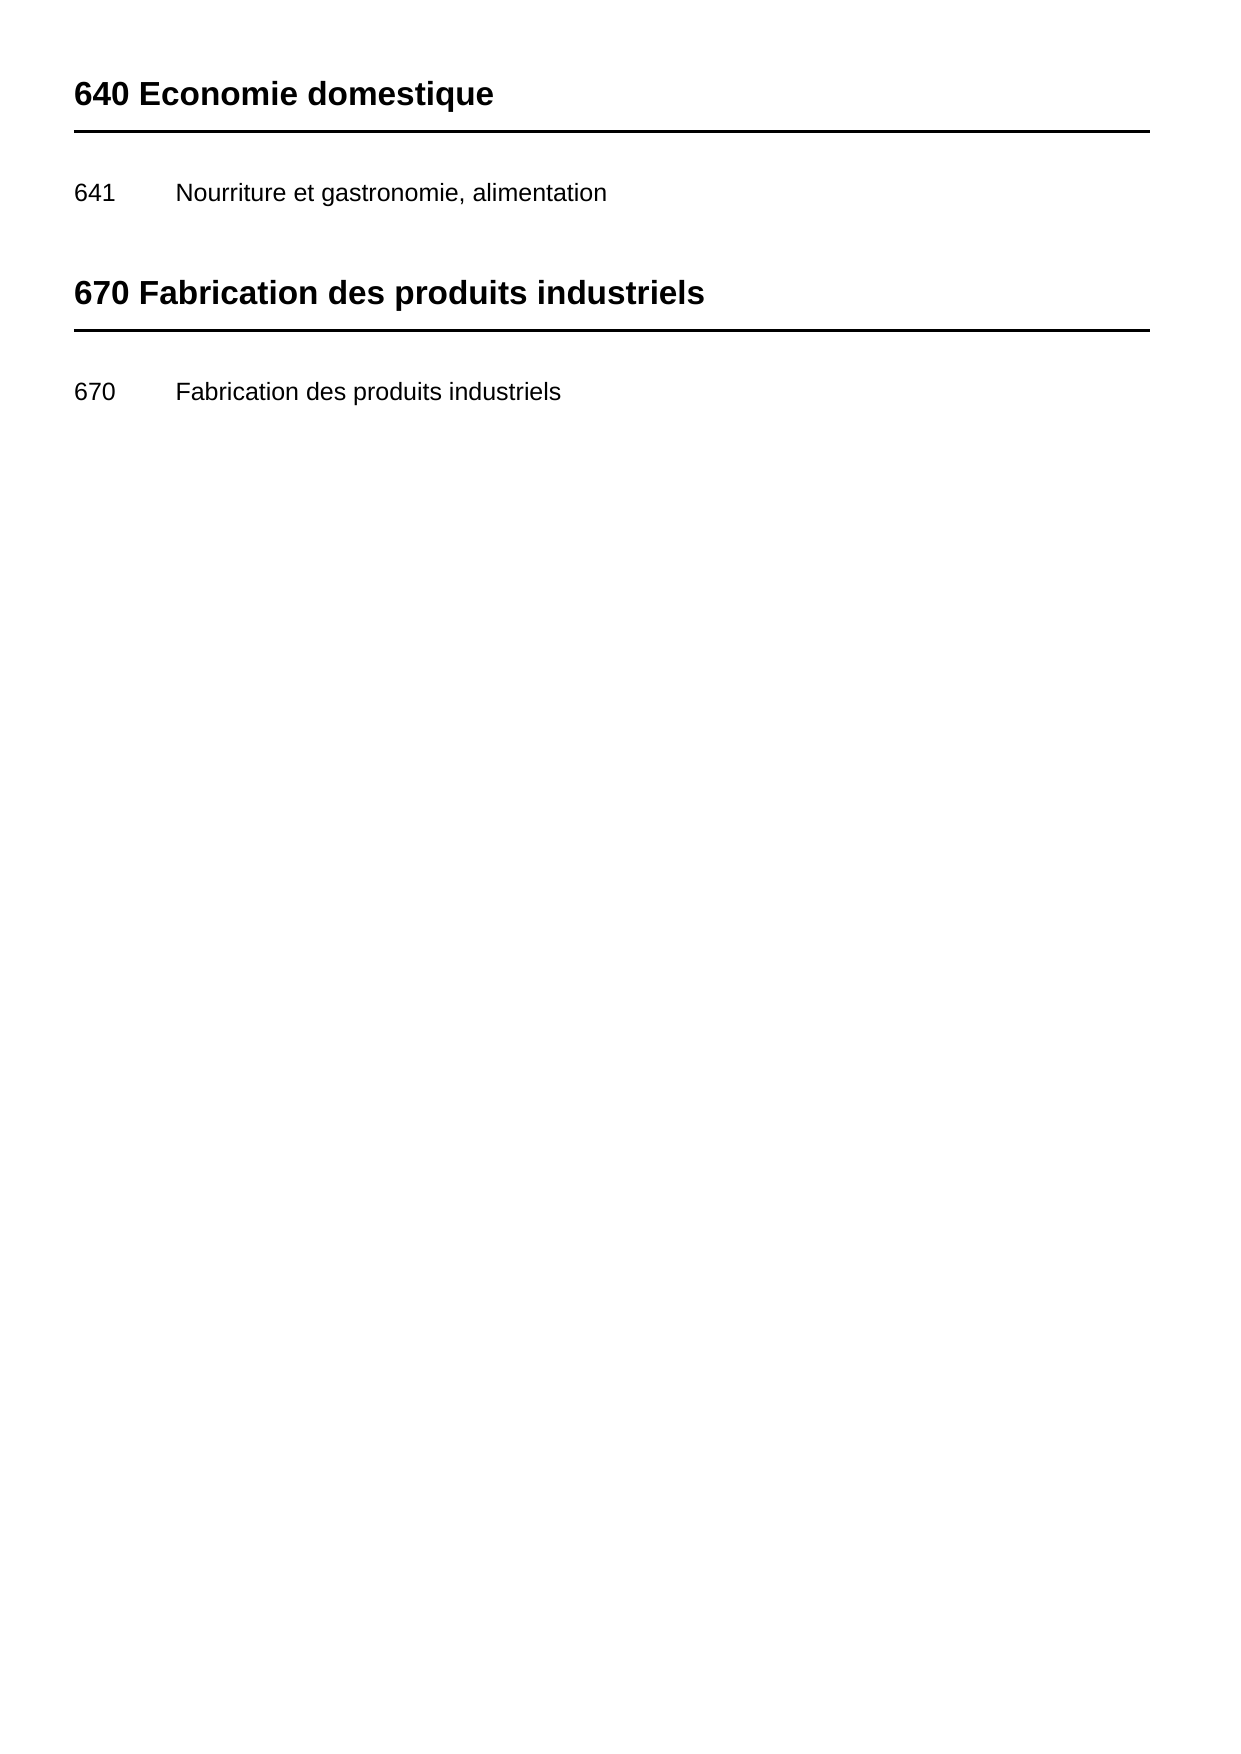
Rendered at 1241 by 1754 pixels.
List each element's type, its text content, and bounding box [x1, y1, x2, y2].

text 640 Economie domestique [74, 74, 1152, 112]
text 670 Fabrication des produits industriels [74, 377, 1152, 406]
text 641 Nourriture et gastronomie, alimentation [74, 178, 1152, 207]
text 670 Fabrication des produits industriels [74, 273, 1152, 311]
